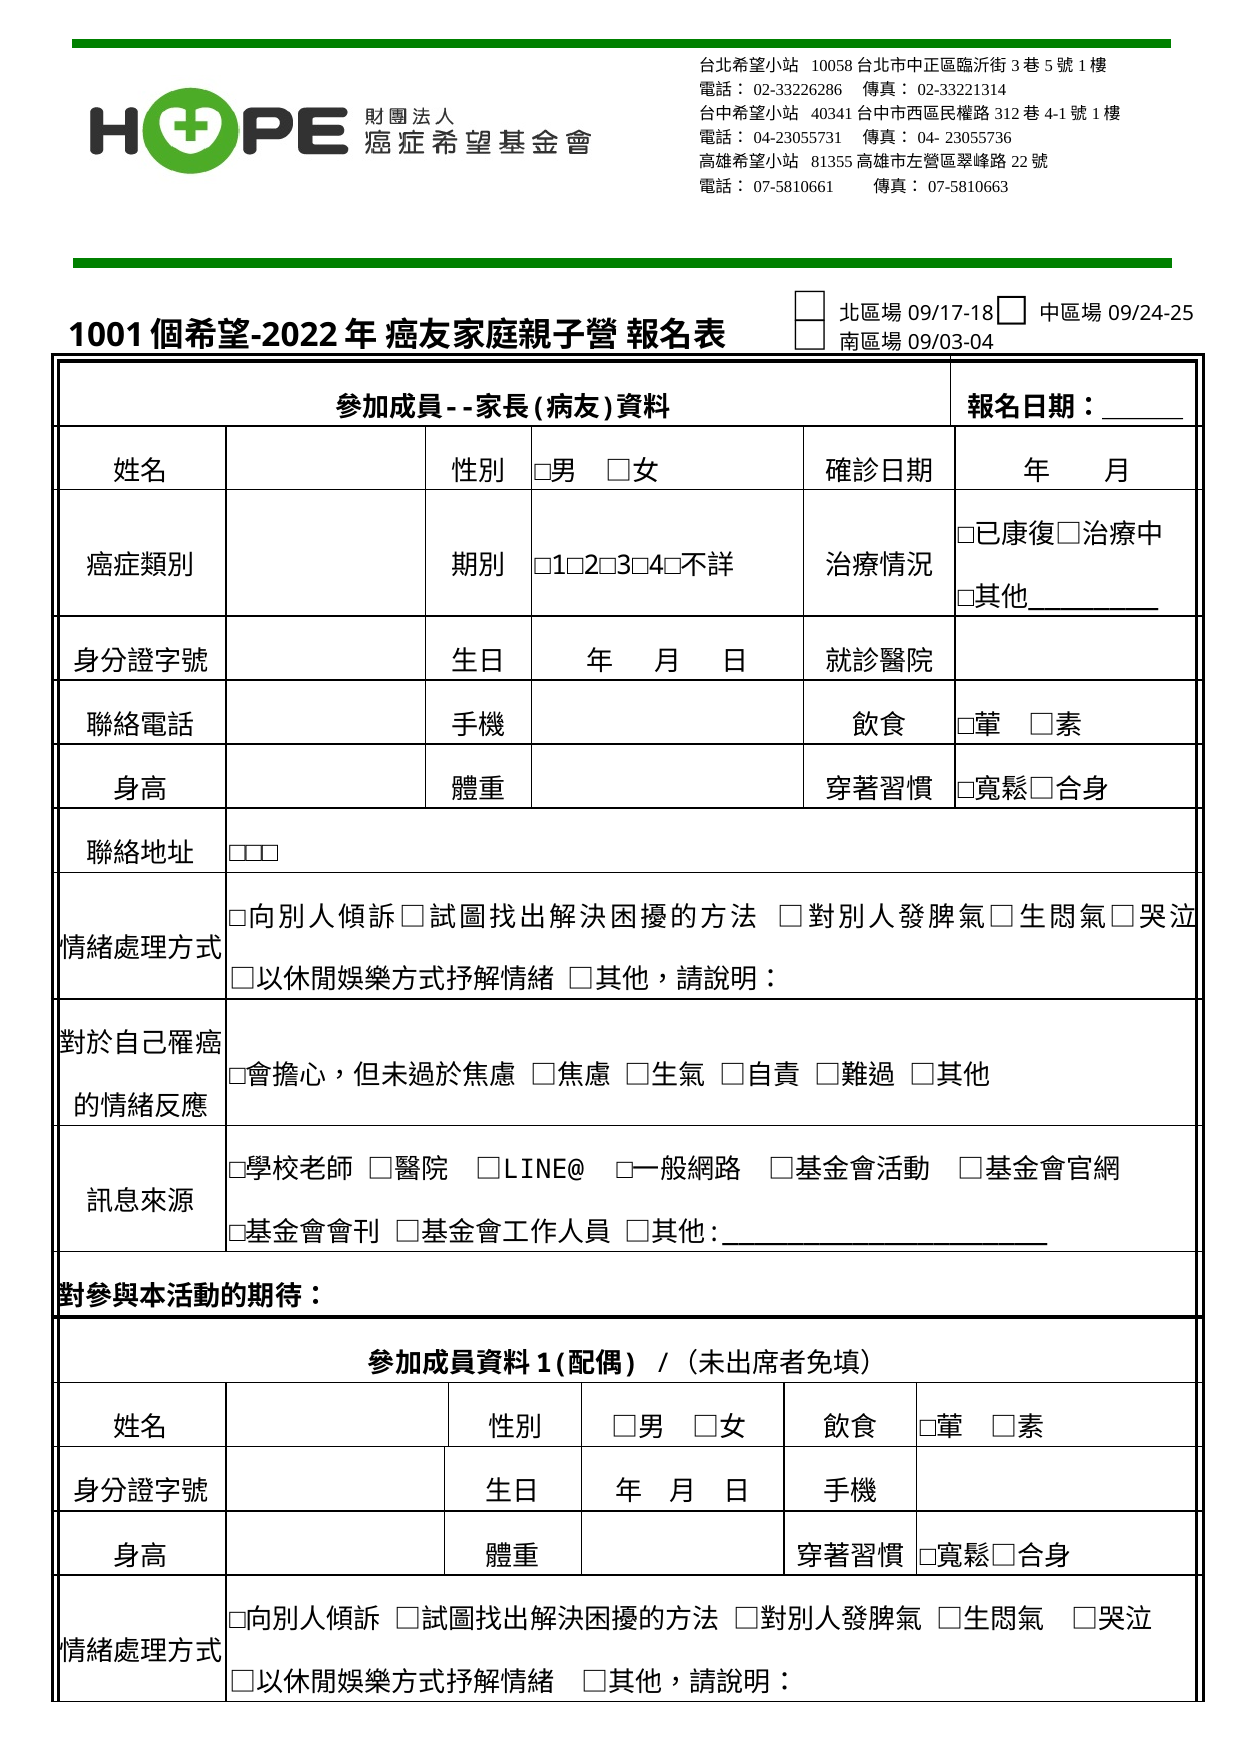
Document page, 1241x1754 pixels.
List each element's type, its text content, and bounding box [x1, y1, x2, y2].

table_cell 生日 [426, 617, 531, 679]
table_cell [227, 1447, 444, 1510]
table_cell 治療情況 [804, 490, 954, 615]
table_cell 聯絡電話 [60, 681, 225, 743]
table_cell 穿著習慣 [804, 745, 954, 807]
table_cell □男 □女 [532, 427, 803, 489]
table_cell 姓名 [60, 1383, 225, 1446]
table_cell 飲食 [785, 1383, 916, 1446]
table_cell 性別 [449, 1383, 581, 1446]
table_cell 參加成員資料1(配偶) /（未出席者免填） [60, 1319, 1195, 1382]
table_cell 手機 [785, 1447, 916, 1510]
table_cell 身分證字號 [60, 1447, 225, 1510]
table_cell 對參與本活動的期待： [60, 1252, 1195, 1314]
table_cell □男 □女 [582, 1383, 783, 1446]
table_cell 身高 [60, 745, 225, 807]
table_cell 生日 [445, 1447, 581, 1510]
table_cell □向別人傾訴□試圖找出解決困擾的方法 □對別人發脾氣□生悶氣□哭泣 □以休閒娛樂方式抒解情緒 □其他，請說明： [227, 873, 1195, 998]
table_cell [532, 681, 803, 743]
table_cell [956, 617, 1195, 679]
table_cell 情緒處理方式 [60, 873, 225, 998]
text 1001個希望-2022年 癌友家庭親子營 報名表 [59, 291, 795, 353]
table_cell □葷 □素 [917, 1383, 1195, 1446]
table_cell [227, 490, 425, 615]
table_cell 體重 [445, 1512, 581, 1574]
table_cell [917, 1447, 1195, 1510]
table_cell 手機 [426, 681, 531, 743]
table_cell 期別 [426, 490, 531, 615]
table_cell [227, 427, 425, 489]
table_cell 身高 [60, 1512, 225, 1574]
table_cell 性別 [426, 427, 531, 489]
table_cell 身分證字號 [60, 617, 225, 679]
table_cell 癌症類別 [60, 490, 225, 615]
table_cell [582, 1512, 783, 1574]
table_cell 穿著習慣 [785, 1512, 916, 1574]
table_cell 年 月 日 [532, 617, 803, 679]
table_cell □1□2□3□4□不詳 [532, 490, 803, 615]
table_cell 訊息來源 [60, 1126, 225, 1251]
table_cell 情緒處理方式 [60, 1576, 225, 1701]
table_cell □學校老師 □醫院 □LINE@ □一般網路 □基金會活動 □基金會官網 □基金會會刊 □基金會工作人員 □其他:____________________ [227, 1126, 1195, 1251]
table_cell □寬鬆□合身 [956, 745, 1195, 807]
table_cell □已康復□治療中 □其他________ [956, 490, 1195, 615]
table_cell □寬鬆□合身 [917, 1512, 1195, 1574]
table_cell [227, 617, 425, 679]
table_header 參加成員--家長(病友)資料 [60, 363, 950, 425]
table_cell 對於自己罹癌的情緒反應 [60, 1000, 225, 1124]
table_cell □會擔心，但未過於焦慮 □焦慮 □生氣 □自責 □難過 □其他 [227, 1000, 1195, 1124]
table_cell 確診日期 [804, 427, 954, 489]
table_cell 體重 [426, 745, 531, 807]
table_header 參加成員--家長(病友)資料 [55, 356, 775, 425]
table_cell □葷 □素 [956, 681, 1195, 743]
table_cell [227, 1512, 444, 1574]
table_header 報名日期：＿＿＿ [951, 378, 1195, 425]
table_cell 飲食 [804, 681, 954, 743]
table_cell 年 月 [956, 427, 1195, 489]
table_cell [227, 681, 425, 743]
table_cell [227, 1383, 448, 1446]
table_cell 姓名 [60, 427, 225, 489]
table_cell [532, 745, 803, 807]
table_cell 聯絡地址 [60, 809, 225, 871]
table_cell [227, 745, 425, 807]
table_cell □□□ [227, 809, 1195, 871]
table_cell 就診醫院 [804, 617, 954, 679]
table_cell 年 月 日 [582, 1447, 783, 1510]
table_cell □向別人傾訴 □試圖找出解決困擾的方法 □對別人發脾氣 □生悶氣 □哭泣 □以休閒娛樂方式抒解情緒 □其他，請說明： [227, 1576, 1195, 1701]
